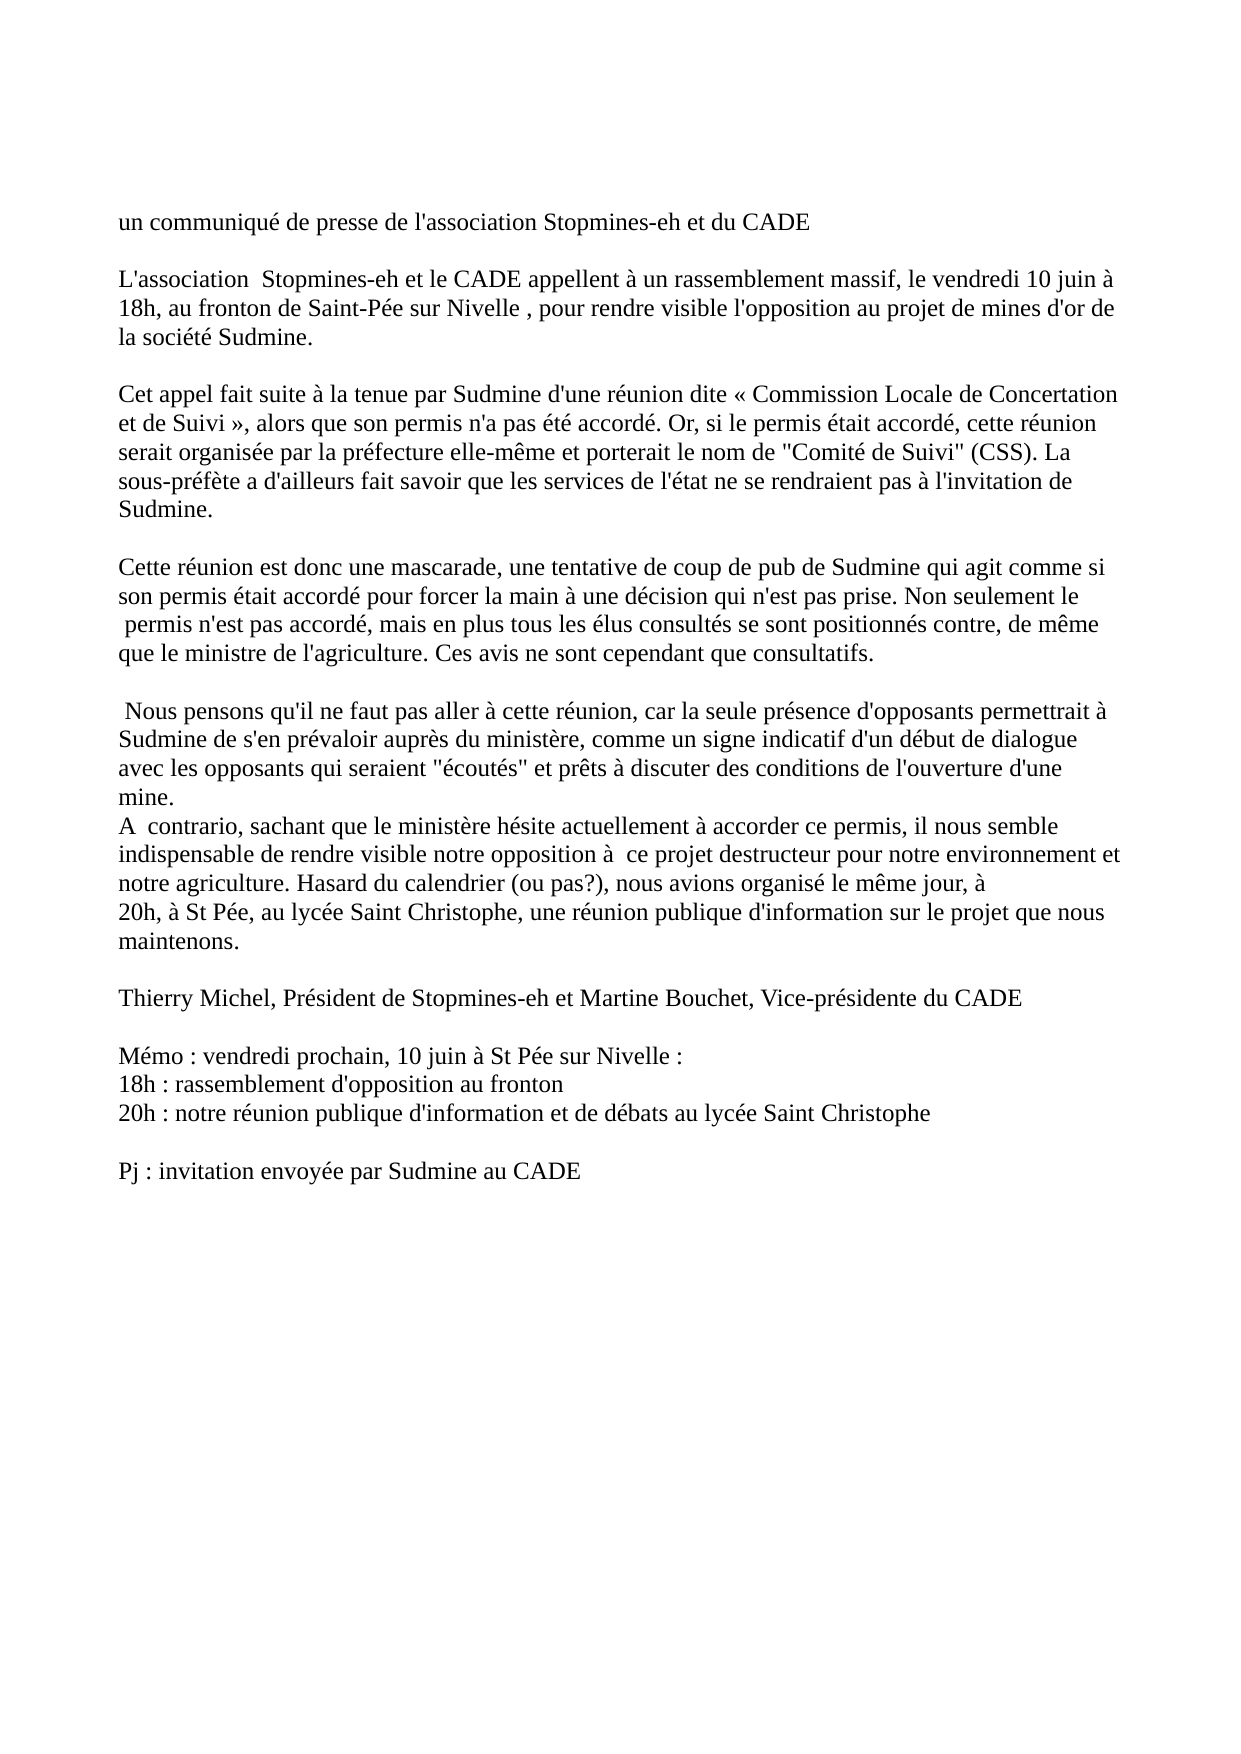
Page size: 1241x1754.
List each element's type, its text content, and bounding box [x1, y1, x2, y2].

text Cette réunion est donc une mascarade, une tentative de coup de pub de Sudmine qui agit comme si son permis était accordé pour forcer la main à une décision qui n'est pas prise. Non seulement le [118, 552, 1122, 609]
text Mémo : vendredi prochain, 10 juin à St Pée sur Nivelle : [118, 1041, 1122, 1069]
text L'association Stopmines-eh et le CADE appellent à un rassemblement massif, le vendredi 10 juin à 18h, au fronton de Saint-Pée sur Nivelle , pour rendre visible l'opposition au projet de mines d'or de la société Sudmine. [118, 264, 1122, 351]
text Thierry Michel, Président de Stopmines-eh et Martine Bouchet, Vice-présidente du CADE [118, 983, 1122, 1012]
text 18h : rassemblement d'opposition au fronton [118, 1069, 1122, 1098]
text Cet appel fait suite à la tenue par Sudmine d'une réunion dite « Commission Locale de Concertation et de Suivi », alors que son permis n'a pas été accordé. Or, si le permis était accordé, cette réunion serait organisée par la préfecture elle-même et porterait le nom de "Comité de Suivi" (CSS). La sous-préfète a d'ailleurs fait savoir que les services de l'état ne se rendraient pas à l'invitation de [118, 379, 1122, 494]
text Pj : invitation envoyée par Sudmine au CADE [118, 1156, 1122, 1184]
text permis n'est pas accordé, mais en plus tous les élus consultés se sont positionnés contre, de même que le ministre de l'agriculture. Ces avis ne sont cependant que consultatifs. [118, 609, 1122, 667]
text un communiqué de presse de l'association Stopmines-eh et du CADE [118, 207, 1122, 236]
text Sudmine. [118, 494, 1122, 523]
text Nous pensons qu'il ne faut pas aller à cette réunion, car la seule présence d'opposants permettrait à Sudmine de s'en prévaloir auprès du ministère, comme un signe indicatif d'un début de dialogue avec les opposants qui seraient "écoutés" et prêts à discuter des conditions de l'ouverture d'une mine. [118, 696, 1122, 811]
text 20h : notre réunion publique d'information et de débats au lycée Saint Christophe [118, 1098, 1122, 1127]
text 20h, à St Pée, au lycée Saint Christophe, une réunion publique d'information sur le projet que nous maintenons. [118, 897, 1122, 954]
text A contrario, sachant que le ministère hésite actuellement à accorder ce permis, il nous semble indispensable de rendre visible notre opposition à ce projet destructeur pour notre environnement et notre agriculture. Hasard du calendrier (ou pas?), nous avions organisé le même jour, à [118, 811, 1122, 897]
